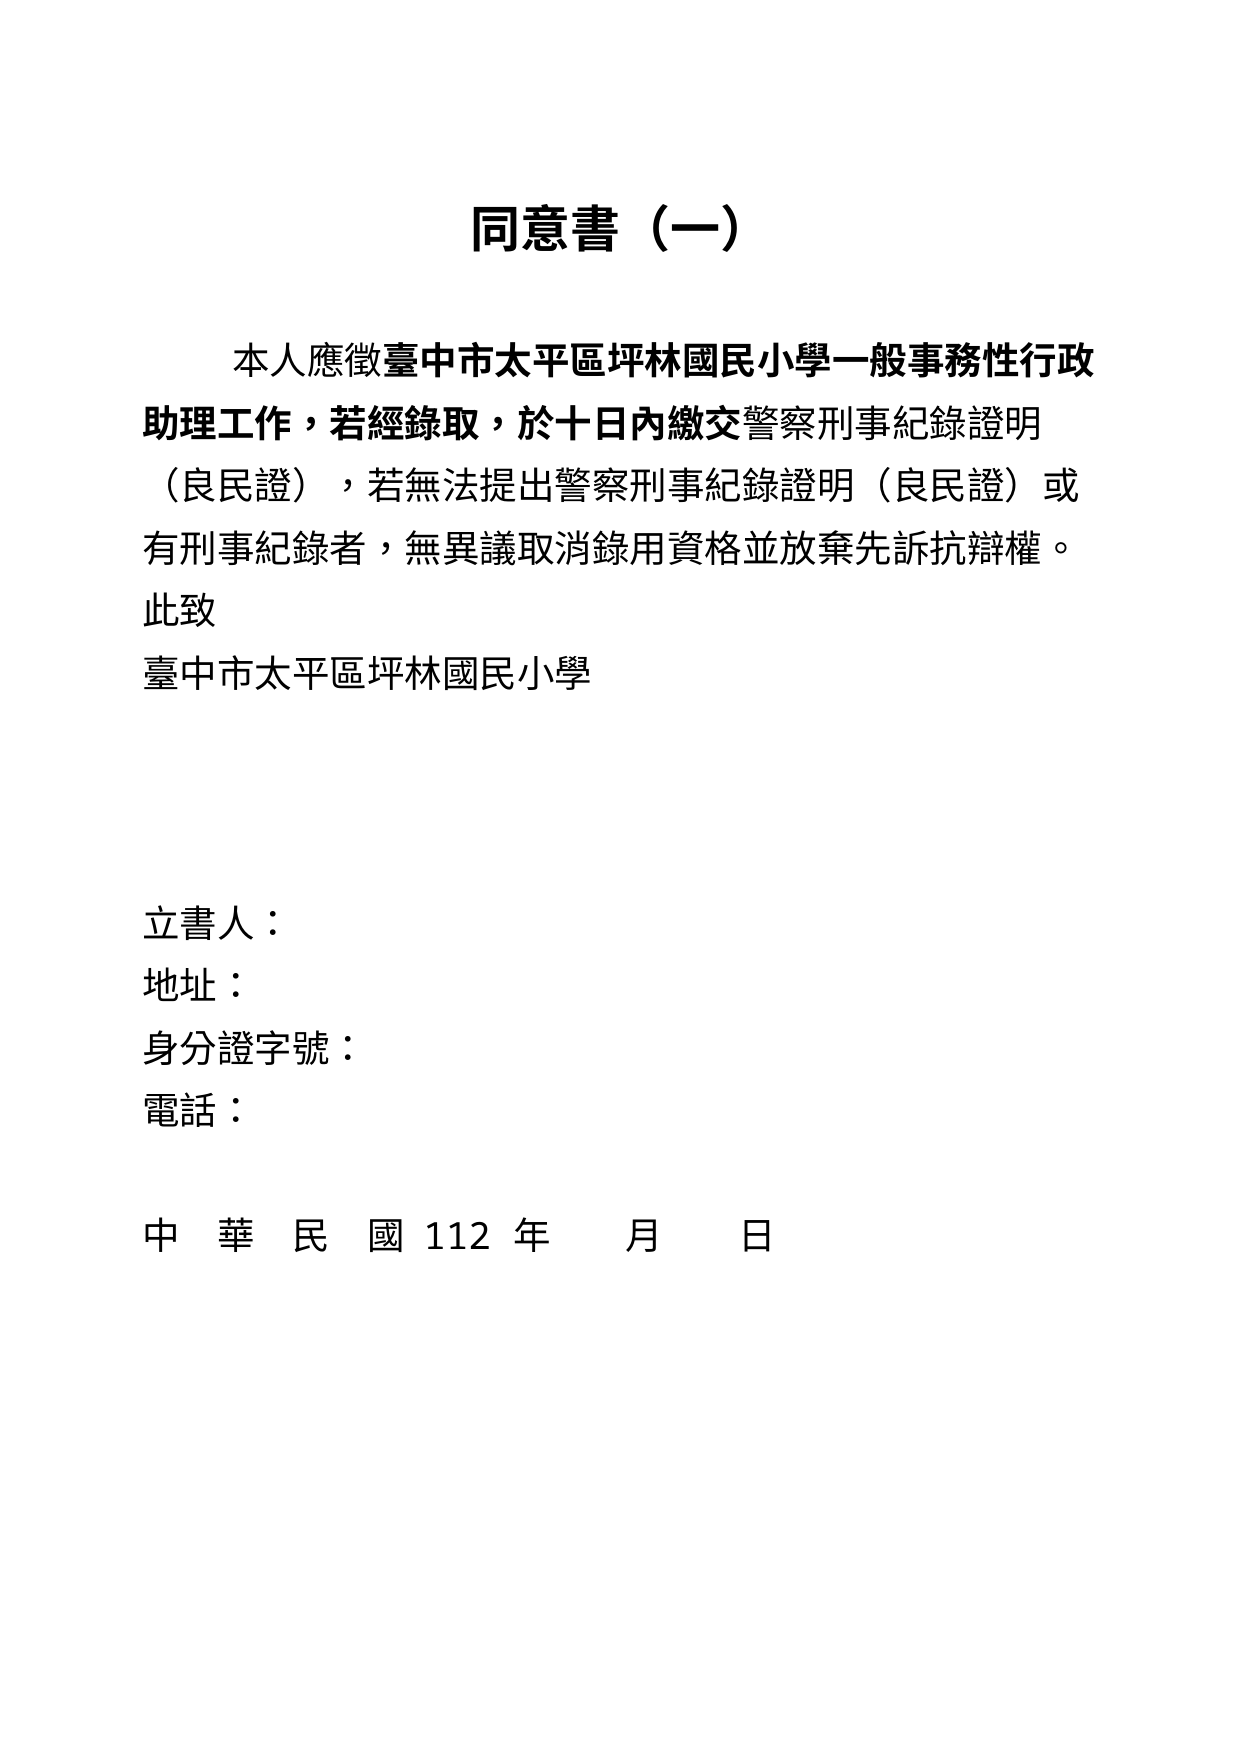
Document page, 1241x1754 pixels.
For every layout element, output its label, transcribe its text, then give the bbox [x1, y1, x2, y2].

text 此致 [142, 567, 1098, 629]
text 中 華 民 國 112 年 月 日 [142, 1192, 1098, 1254]
text 立書人： [142, 879, 1098, 942]
text 身分證字號： [142, 1004, 1098, 1067]
text 地址： [142, 942, 1098, 1004]
text 同意書（一） [142, 189, 1098, 262]
text 本人應徵臺中市太平區坪林國民小學一般事務性行政助理工作，若經錄取，於十日內繳交警察刑事紀錄證明（良民證），若無法提出警察刑事紀錄證明（良民證）或有刑事紀錄者，無異議取消錄用資格並放棄先訴抗辯權。 [142, 317, 1098, 567]
text 電話： [142, 1067, 1098, 1129]
text 臺中市太平區坪林國民小學 [142, 629, 1098, 692]
